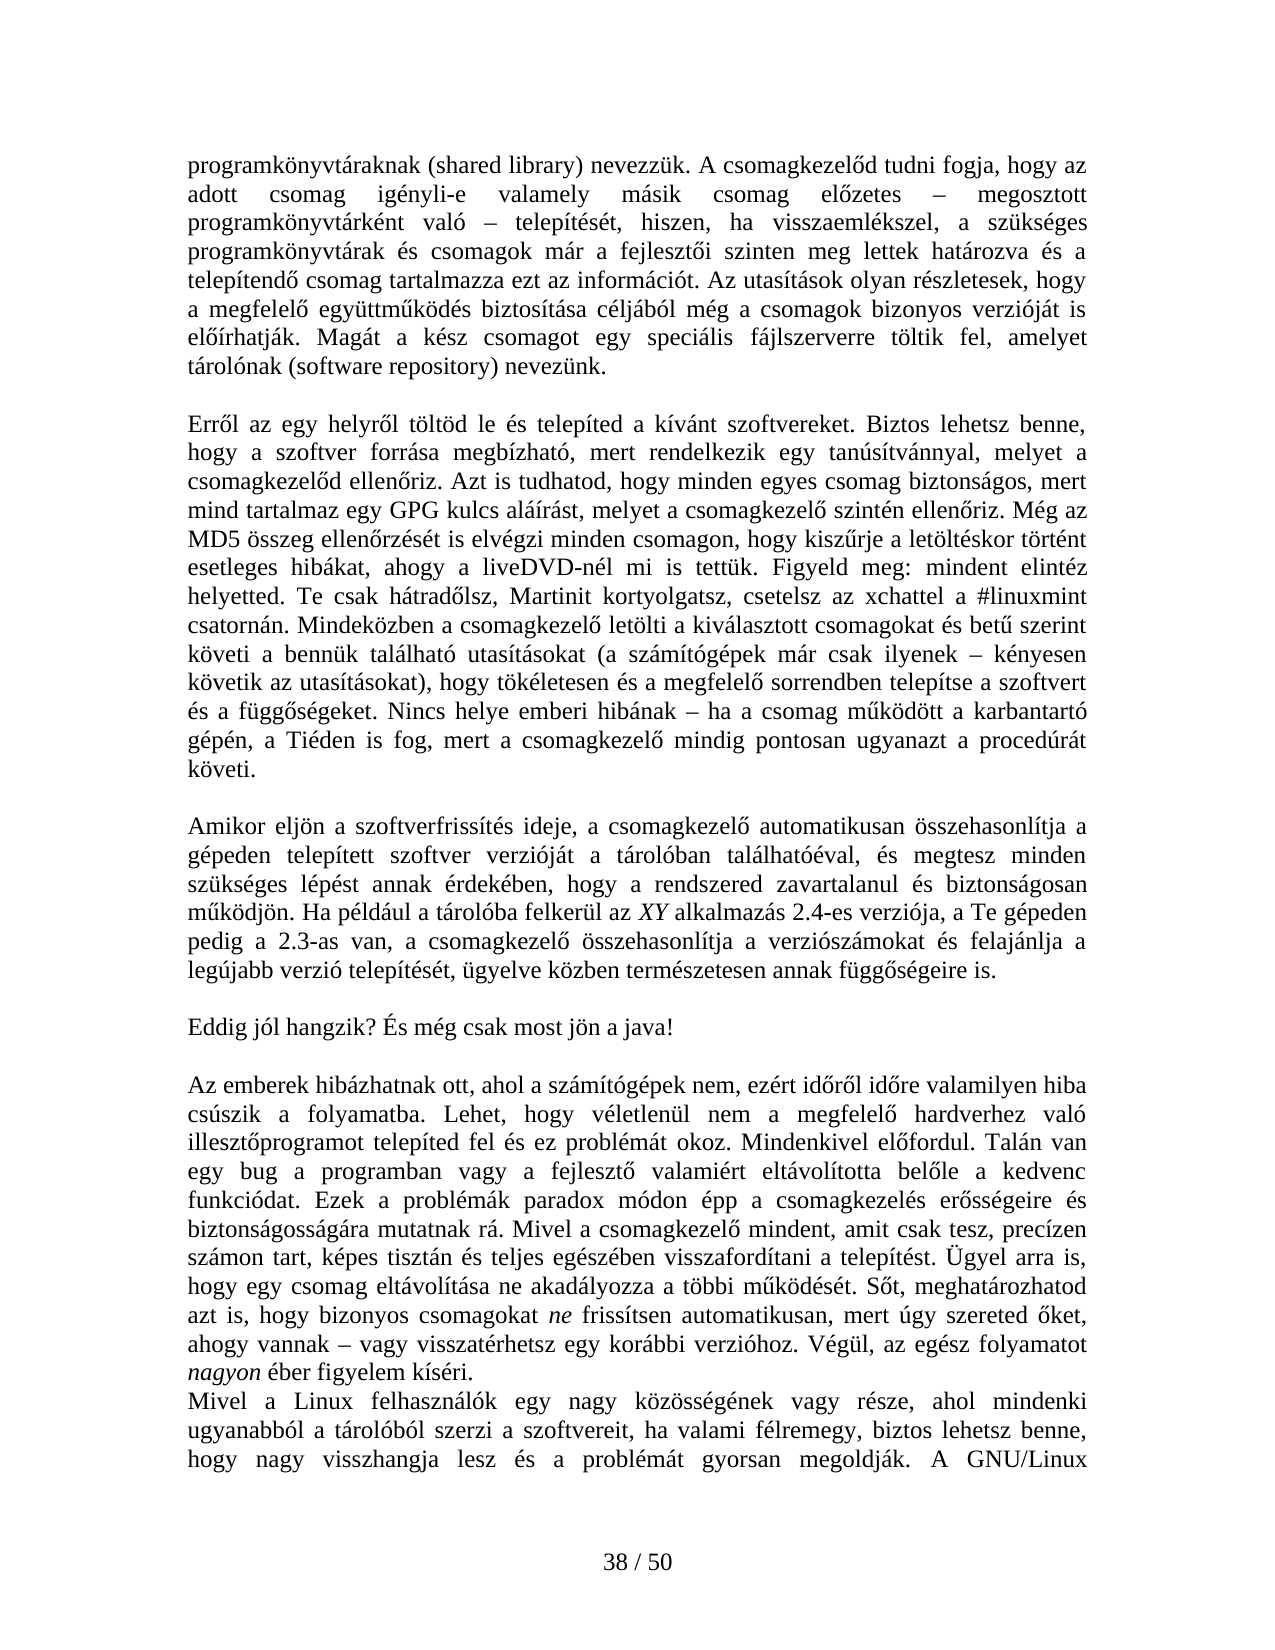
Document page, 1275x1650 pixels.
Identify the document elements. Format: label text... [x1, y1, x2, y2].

text Eddig jól hangzik? És még csak most jön a java! [187, 1012, 1087, 1041]
text programkönyvtáraknak (shared library) nevezzük. A csomagkezelőd tudni fogja, hogy az adott csomag igényli-e valamely másik csomag előzetes – megosztott programkönyvtárként való – telepítését, hiszen, ha visszaemlékszel, a szükséges programkönyvtárak és csomagok már a fejlesztői szinten meg lettek határozva és a telepítendő csomag tartalmazza ezt az információt. Az utasítások olyan részletesek, hogy a megfelelő együttműködés biztosítása céljából még a csomagok bizonyos verzióját is előírhatják. Magát a kész csomagot egy speciális fájlszerverre töltik fel, amelyet tárolónak (software repository) nevezünk. [187, 150, 1087, 380]
text Az emberek hibázhatnak ott, ahol a számítógépek nem, ezért időről időre valamilyen hiba csúszik a folyamatba. Lehet, hogy véletlenül nem a megfelelő hardverhez való illesztőprogramot telepíted fel és ez problémát okoz. Mindenkivel előfordul. Talán van egy bug a programban vagy a fejlesztő valamiért eltávolította belőle a kedvenc funkciódat. Ezek a problémák paradox módon épp a csomagkezelés erősségeire és biztonságosságára mutatnak rá. Mivel a csomagkezelő mindent, amit csak tesz, precízen számon tart, képes tisztán és teljes egészében visszafordítani a telepítést. Ügyel arra is, hogy egy csomag eltávolítása ne akadályozza a többi működését. Sőt, meghatározhatod azt is, hogy bizonyos csomagokat ne frissítsen automatikusan, mert úgy szereted őket, ahogy vannak – vagy visszatérhetsz egy korábbi verzióhoz. Végül, az egész folyamatot nagyon éber figyelem kíséri. [187, 1070, 1087, 1386]
text Amikor eljön a szoftverfrissítés ideje, a csomagkezelő automatikusan összehasonlítja a gépeden telepített szoftver verzióját a tárolóban találhatóéval, és megtesz minden szükséges lépést annak érdekében, hogy a rendszered zavartalanul és biztonságosan működjön. Ha például a tárolóba felkerül az XY alkalmazás 2.4-es verziója, a Te gépeden pedig a 2.3-as van, a csomagkezelő összehasonlítja a verziószámokat és felajánlja a legújabb verzió telepítését, ügyelve közben természetesen annak függőségeire is. [187, 811, 1087, 984]
text Erről az egy helyről töltöd le és telepíted a kívánt szoftvereket. Biztos lehetsz benne, hogy a szoftver forrása megbízható, mert rendelkezik egy tanúsítvánnyal, melyet a csomagkezelőd ellenőriz. Azt is tudhatod, hogy minden egyes csomag biztonságos, mert mind tartalmaz egy GPG kulcs aláírást, melyet a csomagkezelő szintén ellenőriz. Még az MD5 összeg ellenőrzését is elvégzi minden csomagon, hogy kiszűrje a letöltéskor történt esetleges hibákat, ahogy a liveDVD-nél mi is tettük. Figyeld meg: mindent elintéz helyetted. Te csak hátradőlsz, Martinit kortyolgatsz, csetelsz az xchattel a #linuxmint csatornán. Mindeközben a csomagkezelő letölti a kiválasztott csomagokat és betű szerint követi a bennük található utasításokat (a számítógépek már csak ilyenek – kényesen követik az utasításokat), hogy tökéletesen és a megfelelő sorrendben telepítse a szoftvert és a függőségeket. Nincs helye emberi hibának – ha a csomag működött a karbantartó gépén, a Tiéden is fog, mert a csomagkezelő mindig pontosan ugyanazt a procedúrát követi. [187, 409, 1087, 782]
text Mivel a Linux felhasználók egy nagy közösségének vagy része, ahol mindenki ugyanabból a tárolóból szerzi a szoftvereit, ha valami félremegy, biztos lehetsz benne, hogy nagy visszhangja lesz és a problémát gyorsan megoldják. A GNU/Linux [187, 1386, 1087, 1472]
